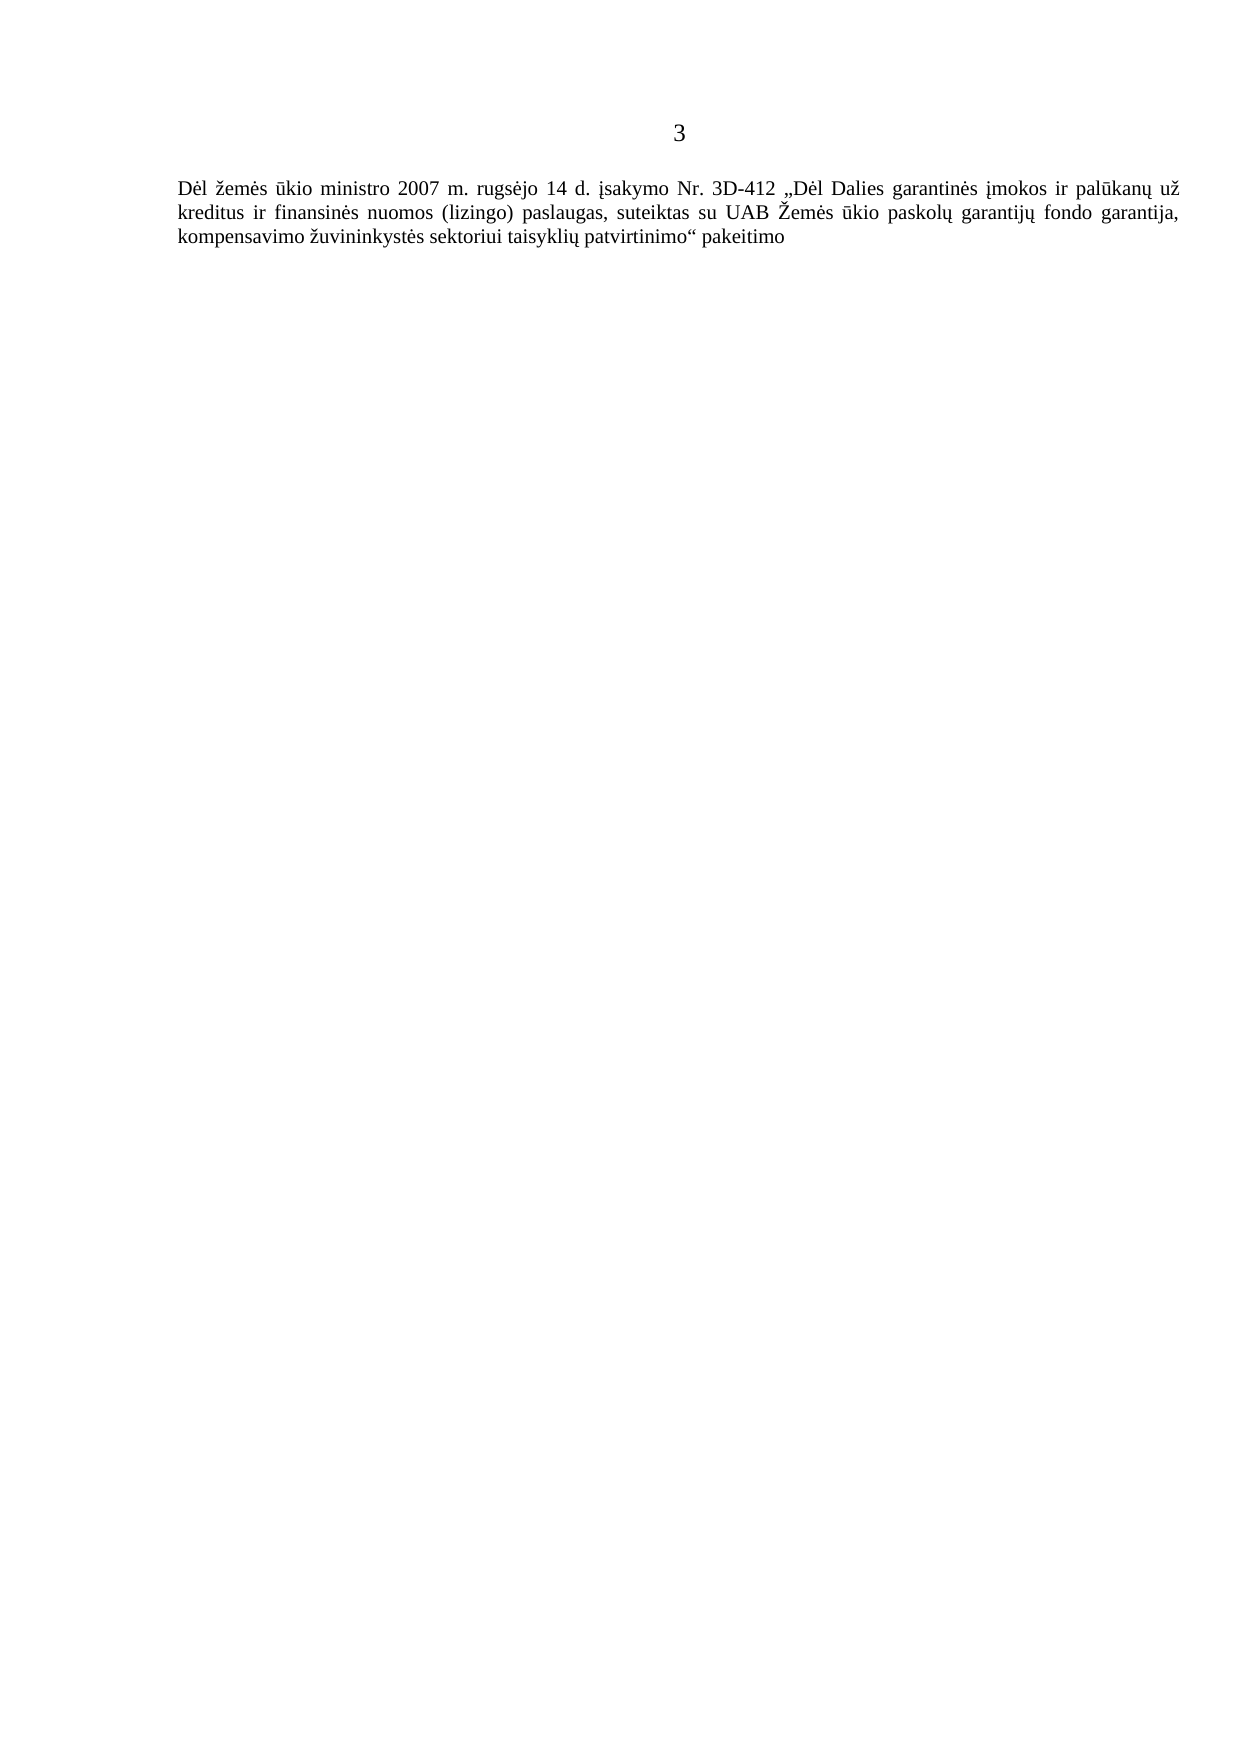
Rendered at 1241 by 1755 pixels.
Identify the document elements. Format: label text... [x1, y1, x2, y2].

text Dėl žemės ūkio ministro 2007 m. rugsėjo 14 d. įsakymo Nr. 3D-412 „Dėl Dalies garantinės įmokos ir palūkanų už kreditus ir finansinės nuomos (lizingo) paslaugas, suteiktas su UAB Žemės ūkio paskolų garantijų fondo garantija, kompensavimo žuvininkystės sektoriui taisyklių patvirtinimo“ pakeitimo [177, 176, 1181, 248]
